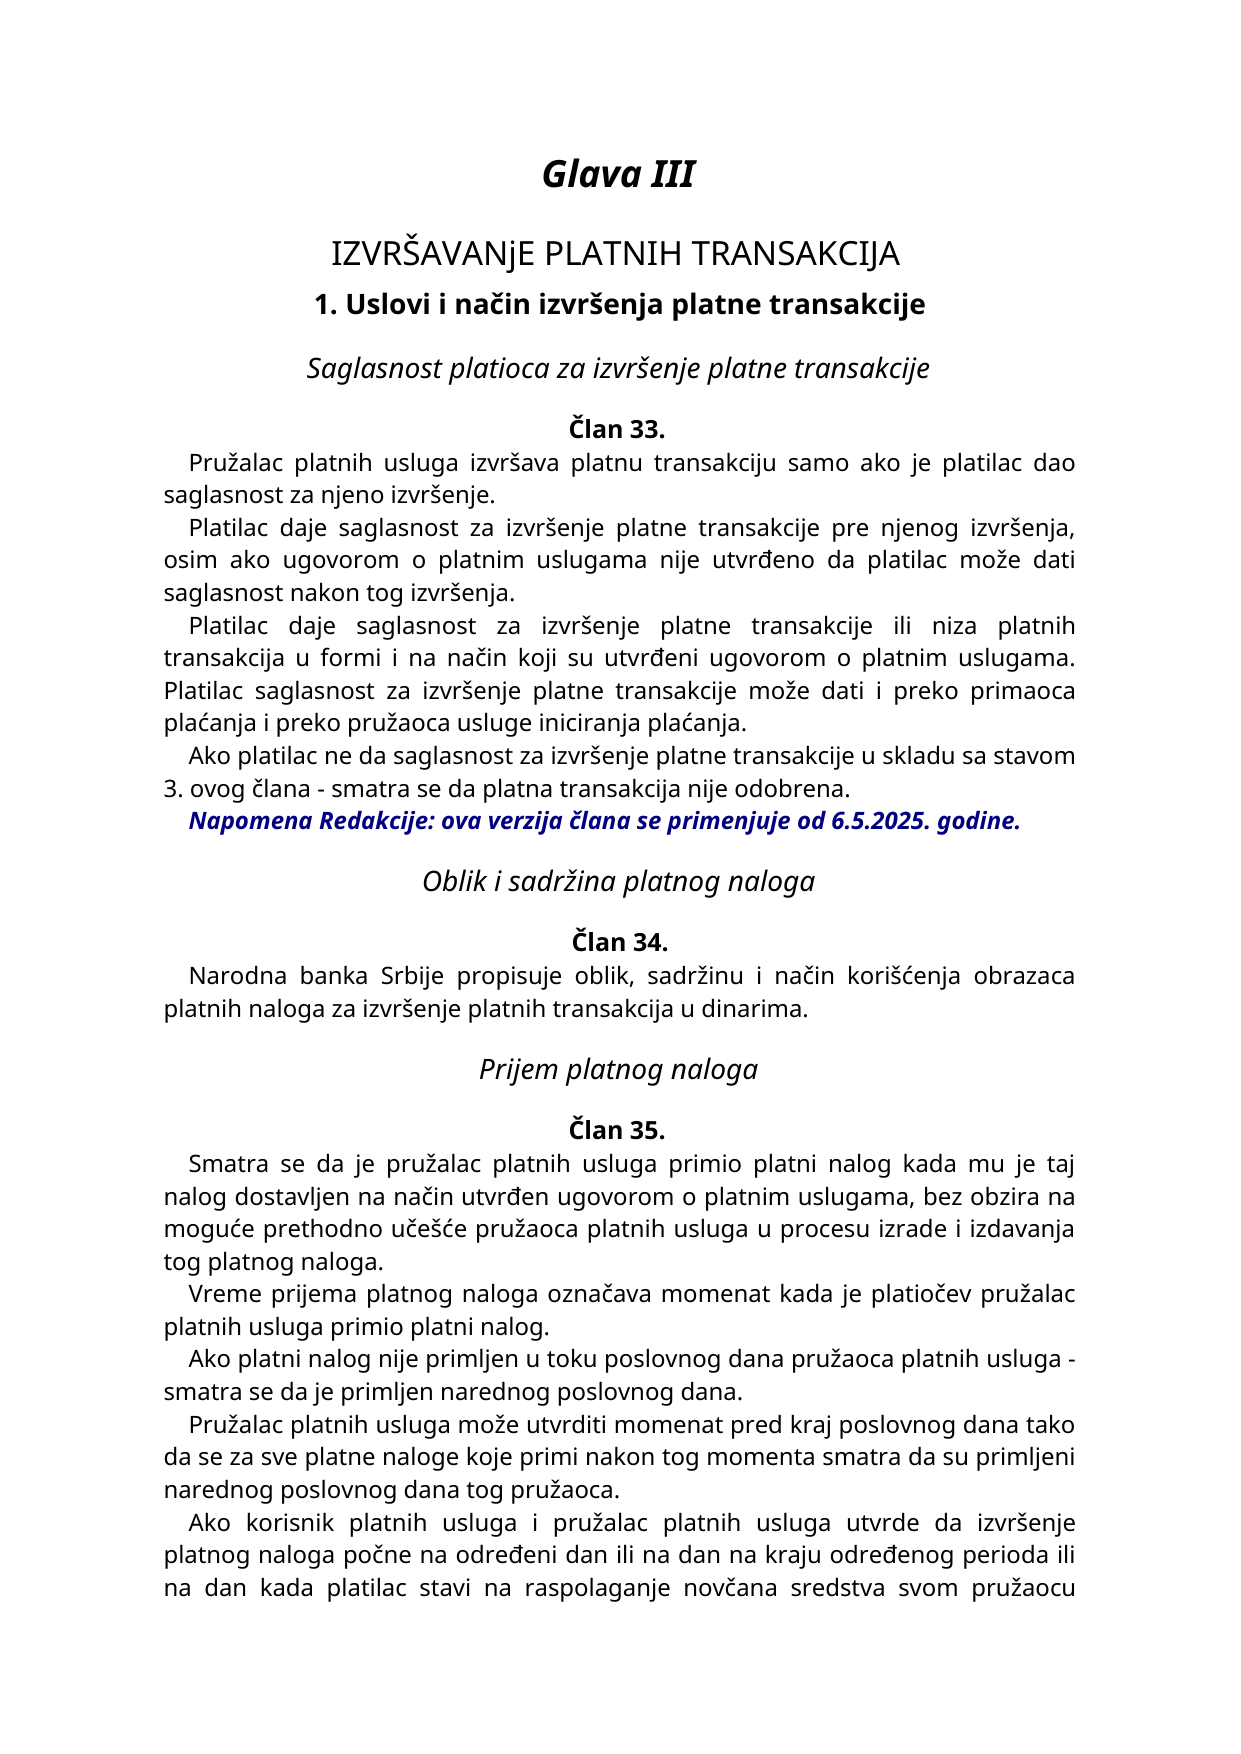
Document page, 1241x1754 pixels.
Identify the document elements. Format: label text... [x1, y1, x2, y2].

text Platilac daje saglasnost za izvršenje platne transakcije pre njenog izvršenja, osim ako ugovorom o platnim uslugama nije utvrđeno da platilac može dati saglasnost nakon tog izvršenja. [163, 511, 1077, 608]
text 1. Uslovi i način izvršenja platne transakcije [148, 285, 1093, 323]
text Član 34. [148, 925, 1093, 959]
text Vreme prijema platnog naloga označava momenat kada je platiočev pružalac platnih usluga primio platni nalog. [163, 1277, 1077, 1342]
text IZVRŠAVANjE PLATNIH TRANSAKCIJA [148, 230, 1093, 275]
text Oblik i sadržina platnog naloga [148, 862, 1093, 900]
text Ako platilac ne da saglasnost za izvršenje platne transakcije u skladu sa stavom 3. ovog člana - smatra se da platna transakcija nije odobrena. [163, 739, 1077, 804]
text Smatra se da je pružalac platnih usluga primio platni nalog kada mu je taj nalog dostavljen na način utvrđen ugovorom o platnim uslugama, bez obzira na moguće prethodno učešće pružaoca platnih usluga u procesu izrade i izdavanja tog platnog naloga. [163, 1147, 1077, 1277]
text Pružalac platnih usluga može utvrditi momenat pred kraj poslovnog dana tako da se za sve platne naloge koje primi nakon tog momenta smatra da su primljeni narednog poslovnog dana tog pružaoca. [163, 1407, 1077, 1505]
text Član 35. ﻿ [148, 1113, 1093, 1147]
text Prijem platnog naloga [148, 1049, 1093, 1088]
text Ako korisnik platnih usluga i pružalac platnih usluga utvrde da izvršenje platnog naloga počne na određeni dan ili na dan na kraju određenog perioda ili na dan kada platilac stavi na raspolaganje novčana sredstva svom pružaocu [163, 1505, 1077, 1603]
text Ako platni nalog nije primljen u toku poslovnog dana pružaoca platnih usluga - smatra se da je primljen narednog poslovnog dana. [163, 1342, 1077, 1407]
text Pružalac platnih usluga izvršava platnu transakciju samo ako je platilac dao saglasnost za njeno izvršenje. [163, 445, 1077, 511]
text Član 33. ﻿ [148, 411, 1093, 445]
text Napomena Redakcije: ova verzija člana se primenjuje od 6.5.2025. godine. [163, 804, 1077, 837]
text Platilac daje saglasnost za izvršenje platne transakcije ili niza platnih transakcija u formi i na način koji su utvrđeni ugovorom o platnim uslugama. Platilac saglasnost za izvršenje platne transakcije može dati i preko primaoca plaćanja i preko pružaoca usluge iniciranja plaćanja. [163, 608, 1077, 739]
text Narodna banka Srbije propisuje oblik, sadržinu i način korišćenja obrazaca platnih naloga za izvršenje platnih transakcija u dinarima. [163, 959, 1077, 1024]
text Glava III [148, 148, 1093, 199]
text Saglasnost platioca za izvršenje platne transakcije [148, 348, 1093, 386]
